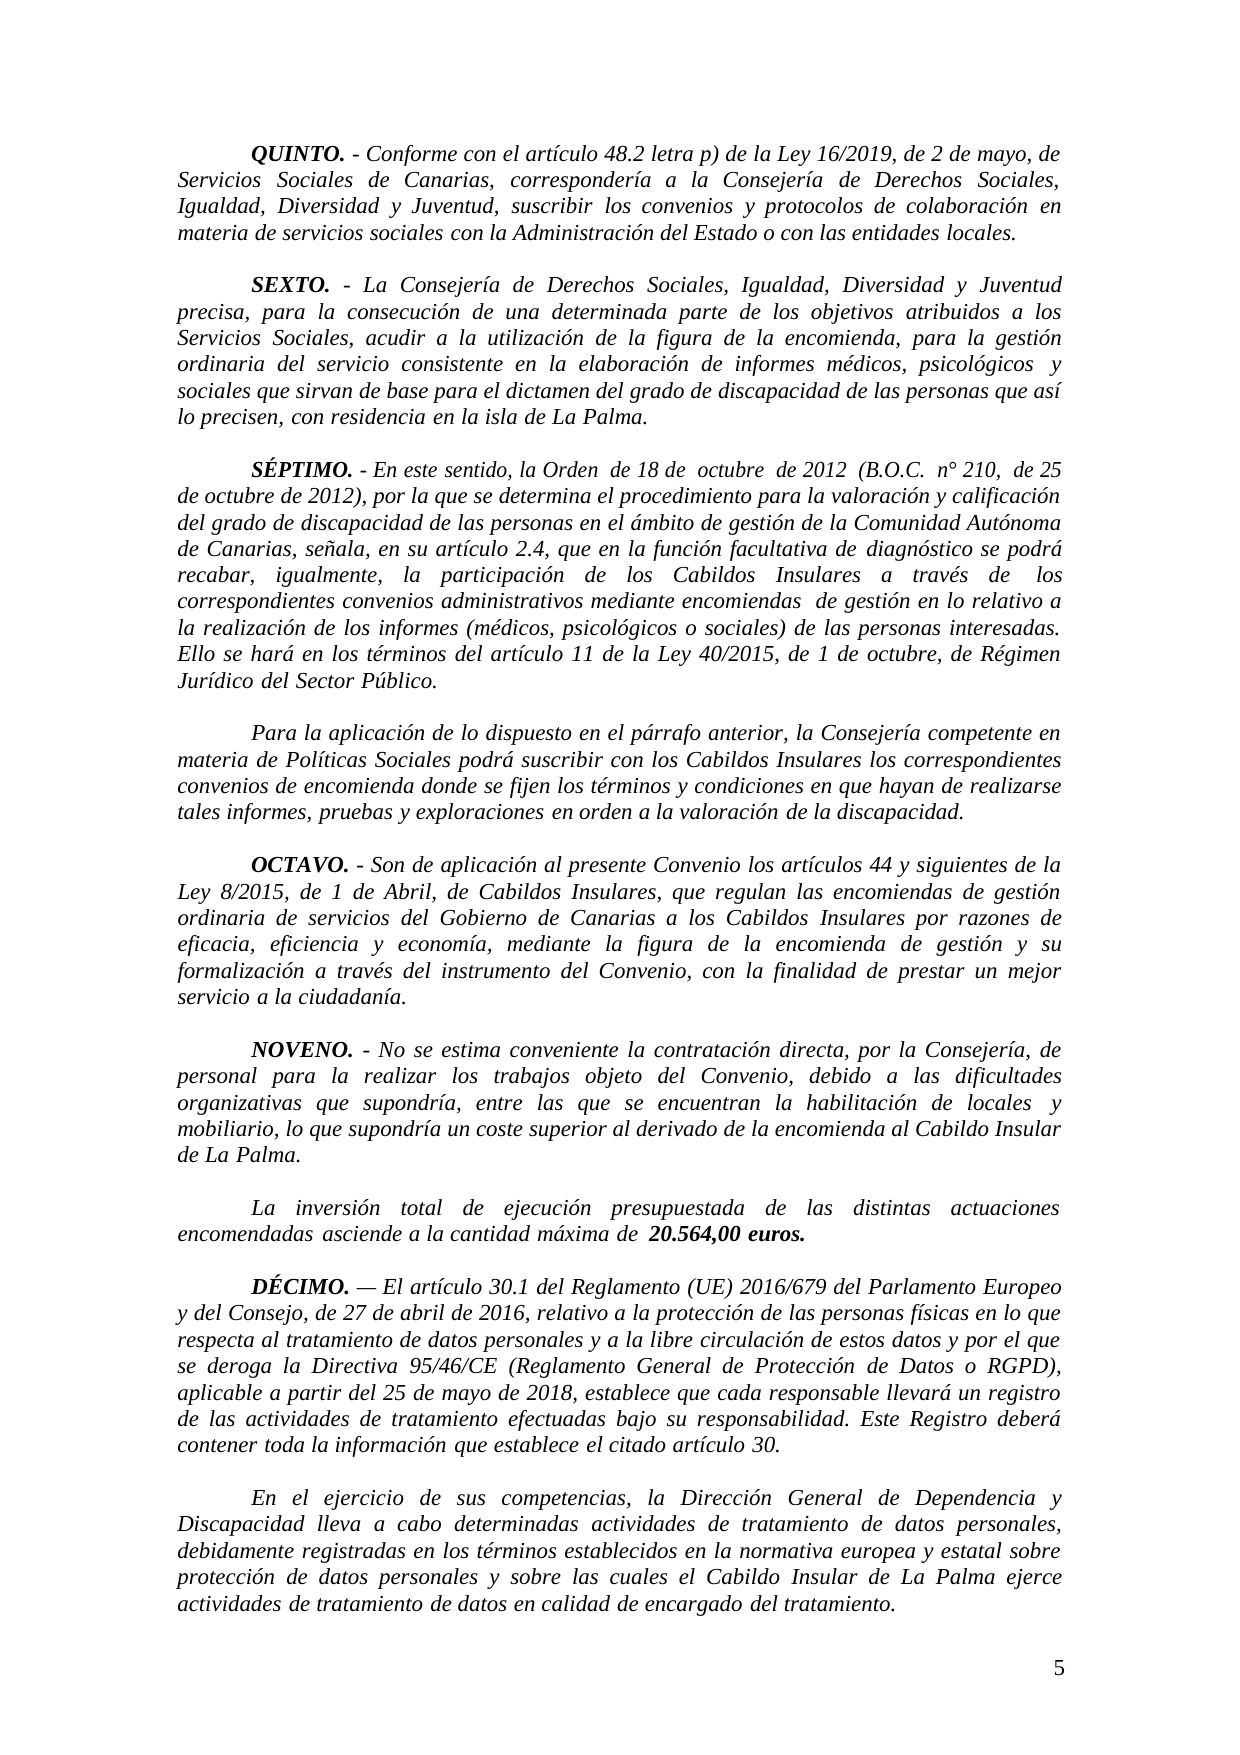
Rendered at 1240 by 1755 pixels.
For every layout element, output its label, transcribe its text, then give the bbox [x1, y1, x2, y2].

text QUINTO. - Conforme con el artículo 48.2 letra p) de la Ley 16/2019, de 2 de mayo, de Servicios Sociales de Canarias, correspondería a la Consejería de Derechos Sociales, Igualdad, Diversidad y Juventud, suscribir los convenios y protocolos de colaboración en materia de servicios sociales con la Administración del Estado o con las entidades locales. [177, 139, 1062, 245]
text NOVENO. - No se estima conveniente la contratación directa, por la Consejería, de personal para la realizar los trabajos objeto del Convenio, debido a las dificultades organizativas que supondría, entre las que se encuentran la habilitación de locales y mobiliario, lo que supondría un coste superior al derivado de la encomienda al Cabildo Insular de La Palma. [177, 1036, 1062, 1168]
text OCTAVO. - Son de aplicación al presente Convenio los artículos 44 y siguientes de la Ley 8/2015, de 1 de Abril, de Cabildos Insulares, que regulan las encomiendas de gestión ordinaria de servicios del Gobierno de Canarias a los Cabildos Insulares por razones de eficacia, eficiencia y economía, mediante la figura de la encomienda de gestión y su formalización a través del instrumento del Convenio, con la finalidad de prestar un mejor servicio a la ciudadanía. [177, 851, 1062, 1009]
text Para la aplicación de lo dispuesto en el párrafo anterior, la Consejería competente en materia de Políticas Sociales podrá suscribir con los Cabildos Insulares los correspondientes convenios de encomienda donde se fijen los términos y condiciones en que hayan de realizarse tales informes, pruebas y exploraciones en orden a la valoración de la discapacidad. [177, 719, 1063, 825]
text SÉPTIMO. - En este sentido, la Orden de 18 de octubre de 2012 (B.O.C. n° 210, de 25 de octubre de 2012), por la que se determina el procedimiento para la valoración y calificación del grado de discapacidad de las personas en el ámbito de gestión de la Comunidad Autónoma de Canarias, señala, en su artículo 2.4, que en la función facultativa de diagnóstico se podrá recabar, igualmente, la participación de los Cabildos Insulares a través de los correspondientes convenios administrativos mediante encomiendas de gestión en lo relativo a la realización de los informes (médicos, psicológicos o sociales) de las personas interesadas. Ello se hará en los términos del artículo 11 de la Ley 40/2015, de 1 de octubre, de Régimen Jurídico del Sector Público. [177, 456, 1062, 693]
text DÉCIMO. — El artículo 30.1 del Reglamento (UE) 2016/679 del Parlamento Europeo y del Consejo, de 27 de abril de 2016, relativo a la protección de las personas físicas en lo que respecta al tratamiento de datos personales y a la libre circulación de estos datos y por el que se deroga la Directiva 95/46/CE (Reglamento General de Protección de Datos o RGPD), aplicable a partir del 25 de mayo de 2018, establece que cada responsable llevará un registro de las actividades de tratamiento efectuadas bajo su responsabilidad. Este Registro deberá contener toda la información que establece el citado artículo 30. [177, 1273, 1062, 1458]
text En el ejercicio de sus competencias, la Dirección General de Dependencia y Discapacidad lleva a cabo determinadas actividades de tratamiento de datos personales, debidamente registradas en los términos establecidos en la normativa europea y estatal sobre protección de datos personales y sobre las cuales el Cabildo Insular de La Palma ejerce actividades de tratamiento de datos en calidad de encargado del tratamiento. [177, 1484, 1062, 1616]
text La inversión total de ejecución presupuestada de las distintas actuaciones encomendadas asciende a la cantidad máxima de 20.564,00 euros. [177, 1194, 1060, 1247]
text SEXTO. - La Consejería de Derechos Sociales, Igualdad, Diversidad y Juventud precisa, para la consecución de una determinada parte de los objetivos atribuidos a los Servicios Sociales, acudir a la utilización de la figura de la encomienda, para la gestión ordinaria del servicio consistente en la elaboración de informes médicos, psicológicos y sociales que sirvan de base para el dictamen del grado de discapacidad de las personas que así lo precisen, con residencia en la isla de La Palma. [177, 271, 1062, 429]
